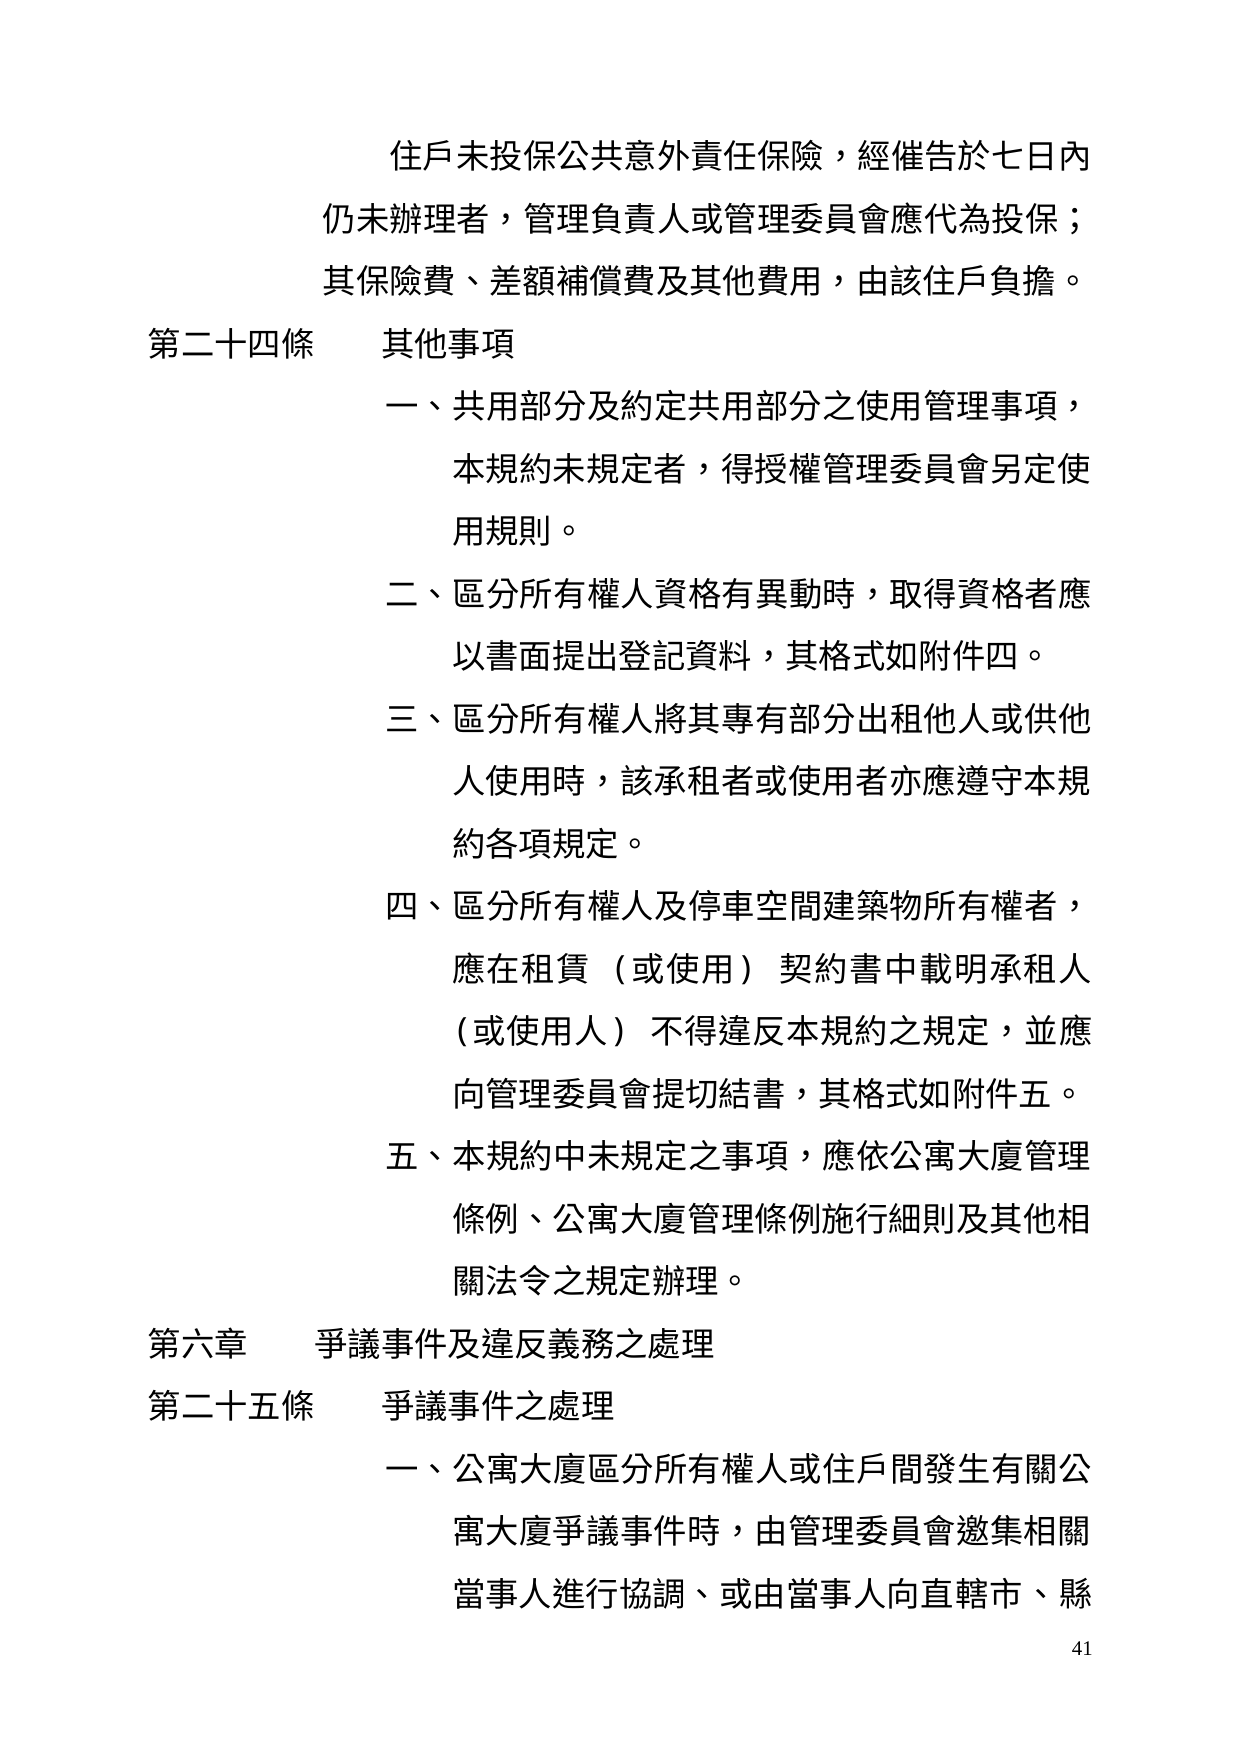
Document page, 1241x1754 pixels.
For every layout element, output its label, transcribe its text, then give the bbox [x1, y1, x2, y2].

text 第二十四條 其他事項 [148, 300, 1092, 362]
text 第二十五條 爭議事件之處理 [148, 1362, 1092, 1425]
text 一、共用部分及約定共用部分之使用管理事項，本規約未規定者，得授權管理委員會另定使用規則。 [385, 362, 1092, 550]
text 二、區分所有權人資格有異動時，取得資格者應以書面提出登記資料，其格式如附件四。 [385, 550, 1092, 675]
text 五、本規約中未規定之事項，應依公寓大廈管理條例、公寓大廈管理條例施行細則及其他相關法令之規定辦理。 [385, 1112, 1092, 1300]
text 四、區分所有權人及停車空間建築物所有權者，應在租賃 (或使用) 契約書中載明承租人 (或使用人) 不得違反本規約之規定，並應向管理委員會提切結書，其格式如附件五。 [385, 862, 1092, 1112]
text 第六章 爭議事件及違反義務之處理 [148, 1300, 1092, 1362]
text 住戶未投保公共意外責任保險，經催告於七日內仍未辦理者，管理負責人或管理委員會應代為投保；其保險費、差額補償費及其他費用，由該住戶負擔。 [323, 112, 1092, 300]
text 一、公寓大廈區分所有權人或住戶間發生有關公寓大廈爭議事件時，由管理委員會邀集相關當事人進行協調、或由當事人向直轄市、縣 [385, 1425, 1092, 1612]
text 三、區分所有權人將其專有部分出租他人或供他人使用時，該承租者或使用者亦應遵守本規約各項規定。 [385, 675, 1092, 862]
